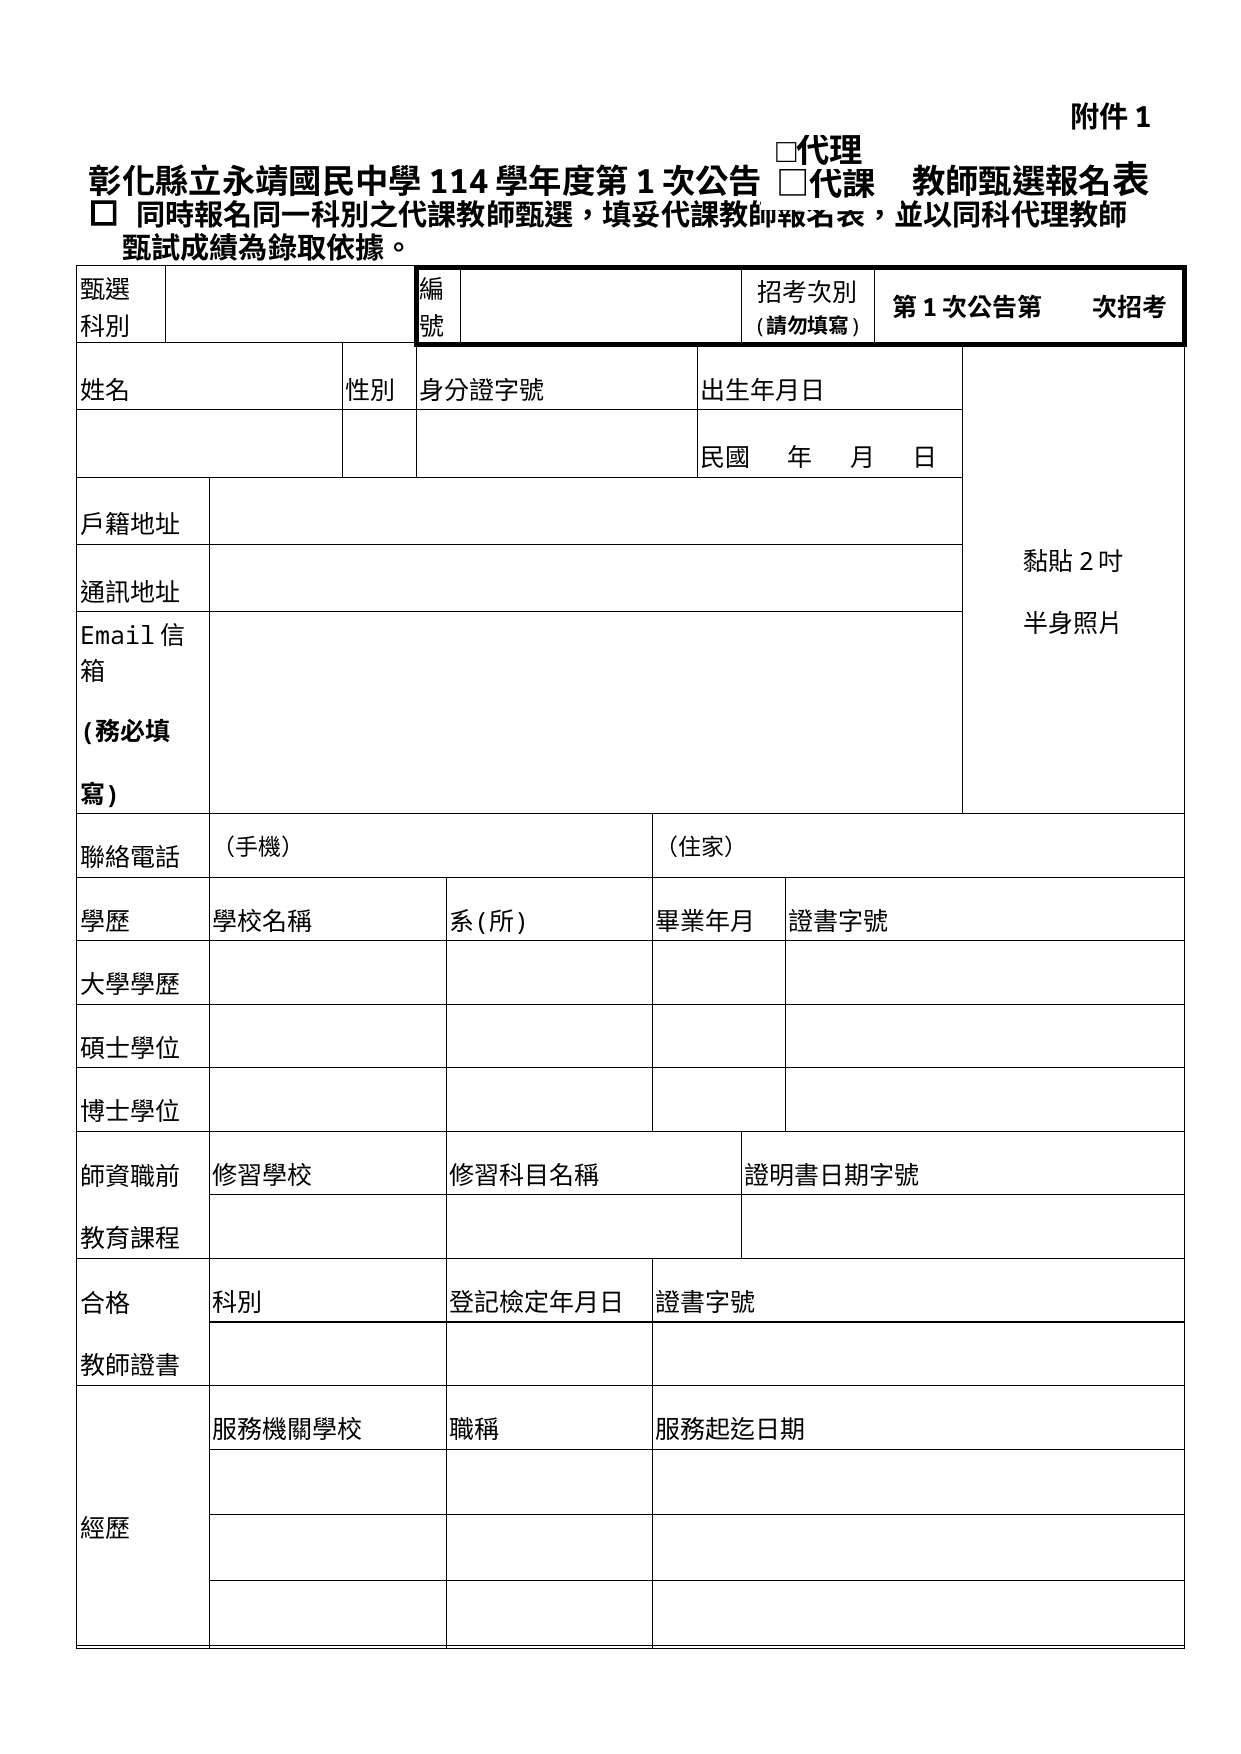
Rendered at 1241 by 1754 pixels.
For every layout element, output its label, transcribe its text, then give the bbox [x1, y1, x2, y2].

table_cell 大學學歷 [77, 941, 209, 1004]
table_cell [210, 1005, 446, 1067]
table_cell [447, 1323, 652, 1385]
table_cell [653, 1581, 1184, 1645]
table_cell 系(所) [447, 878, 652, 940]
table_cell 戶籍地址 [77, 478, 209, 544]
table_cell 科別 [210, 1259, 446, 1321]
table_cell [210, 478, 962, 544]
table_cell [653, 1450, 1184, 1514]
table_cell [653, 941, 785, 1004]
table_cell 姓名 [77, 343, 342, 409]
table_cell [653, 1323, 1184, 1385]
table_header 甄選 科別 [77, 266, 165, 342]
table_cell 服務機關學校 [210, 1386, 446, 1448]
table_cell （手機） [210, 814, 652, 877]
text □代理□代課 [776, 136, 886, 202]
table_cell 聯絡電話 [77, 814, 209, 877]
table_cell [343, 410, 416, 477]
table_cell Email信箱 (務必填寫) [77, 612, 209, 813]
table_header [166, 266, 414, 342]
table_cell 職稱 [447, 1386, 652, 1448]
table_cell 證書字號 [653, 1259, 1184, 1321]
table_cell 證明書日期字號 [742, 1132, 1184, 1194]
table_header 招考次別 (請勿填寫) [742, 270, 874, 342]
table_cell [786, 1068, 1184, 1131]
table_cell [447, 1005, 652, 1067]
table_cell [210, 612, 962, 813]
table_cell [210, 1068, 446, 1131]
table_cell [210, 545, 962, 611]
table_header 第1次公告第 次招考 [875, 270, 1182, 342]
table_cell 碩士學位 [77, 1005, 209, 1067]
table_cell 博士學位 [77, 1068, 209, 1131]
table_cell 合格 教師證書 [77, 1259, 209, 1385]
table_cell [653, 1068, 785, 1131]
table_cell [210, 941, 446, 1004]
table_cell [447, 941, 652, 1004]
table_cell [786, 941, 1184, 1004]
table_cell 證書字號 [786, 878, 1184, 940]
table_cell 學校名稱 [210, 878, 446, 940]
table_cell 登記檢定年月日 [447, 1259, 652, 1321]
table_header [461, 270, 741, 342]
table_cell [742, 1195, 1184, 1258]
table_cell [210, 1515, 446, 1580]
table_cell 服務起迄日期 [653, 1386, 1184, 1448]
table_header 編 號 [419, 270, 460, 342]
table_cell 師資職前 教育課程 [77, 1132, 209, 1258]
table_cell [447, 1195, 741, 1258]
text 彰化縣立永靖國民中學114學年度第1次公告 教師甄選報名表 [89, 128, 1152, 210]
table_cell [447, 1450, 652, 1514]
table_cell 身分證字號 [417, 347, 697, 409]
table_cell [417, 410, 697, 477]
table_cell 黏貼2吋 半身照片 [963, 347, 1184, 813]
table_cell [786, 1005, 1184, 1067]
table_cell [447, 1581, 652, 1645]
table_cell 畢業年月 [653, 878, 785, 940]
table_cell 修習學校 [210, 1132, 446, 1194]
table_cell 學歷 [77, 878, 209, 940]
table_cell [210, 1323, 446, 1385]
table_cell 修習科目名稱 [447, 1132, 741, 1194]
table_cell [653, 1515, 1184, 1580]
table_cell [447, 1515, 652, 1580]
table_cell [210, 1195, 446, 1258]
table_cell [77, 410, 342, 477]
table_cell 出生年月日 [698, 347, 962, 409]
table_cell （住家） [653, 814, 1184, 877]
table_cell 民國 年 月 日 [698, 410, 962, 477]
table_cell 性別 [343, 343, 416, 409]
text  同時報名同一科別之代課教師甄選，填妥代課教師報名表，並以同科代理教師甄試成績為錄取依據。 [89, 198, 1152, 265]
table_cell [210, 1450, 446, 1514]
table_cell 通訊地址 [77, 545, 209, 611]
table_cell [447, 1068, 652, 1131]
table_cell [210, 1581, 446, 1645]
table_cell [653, 1005, 785, 1067]
text 附件1 [89, 73, 1152, 136]
table_cell 經歷 [77, 1386, 209, 1645]
